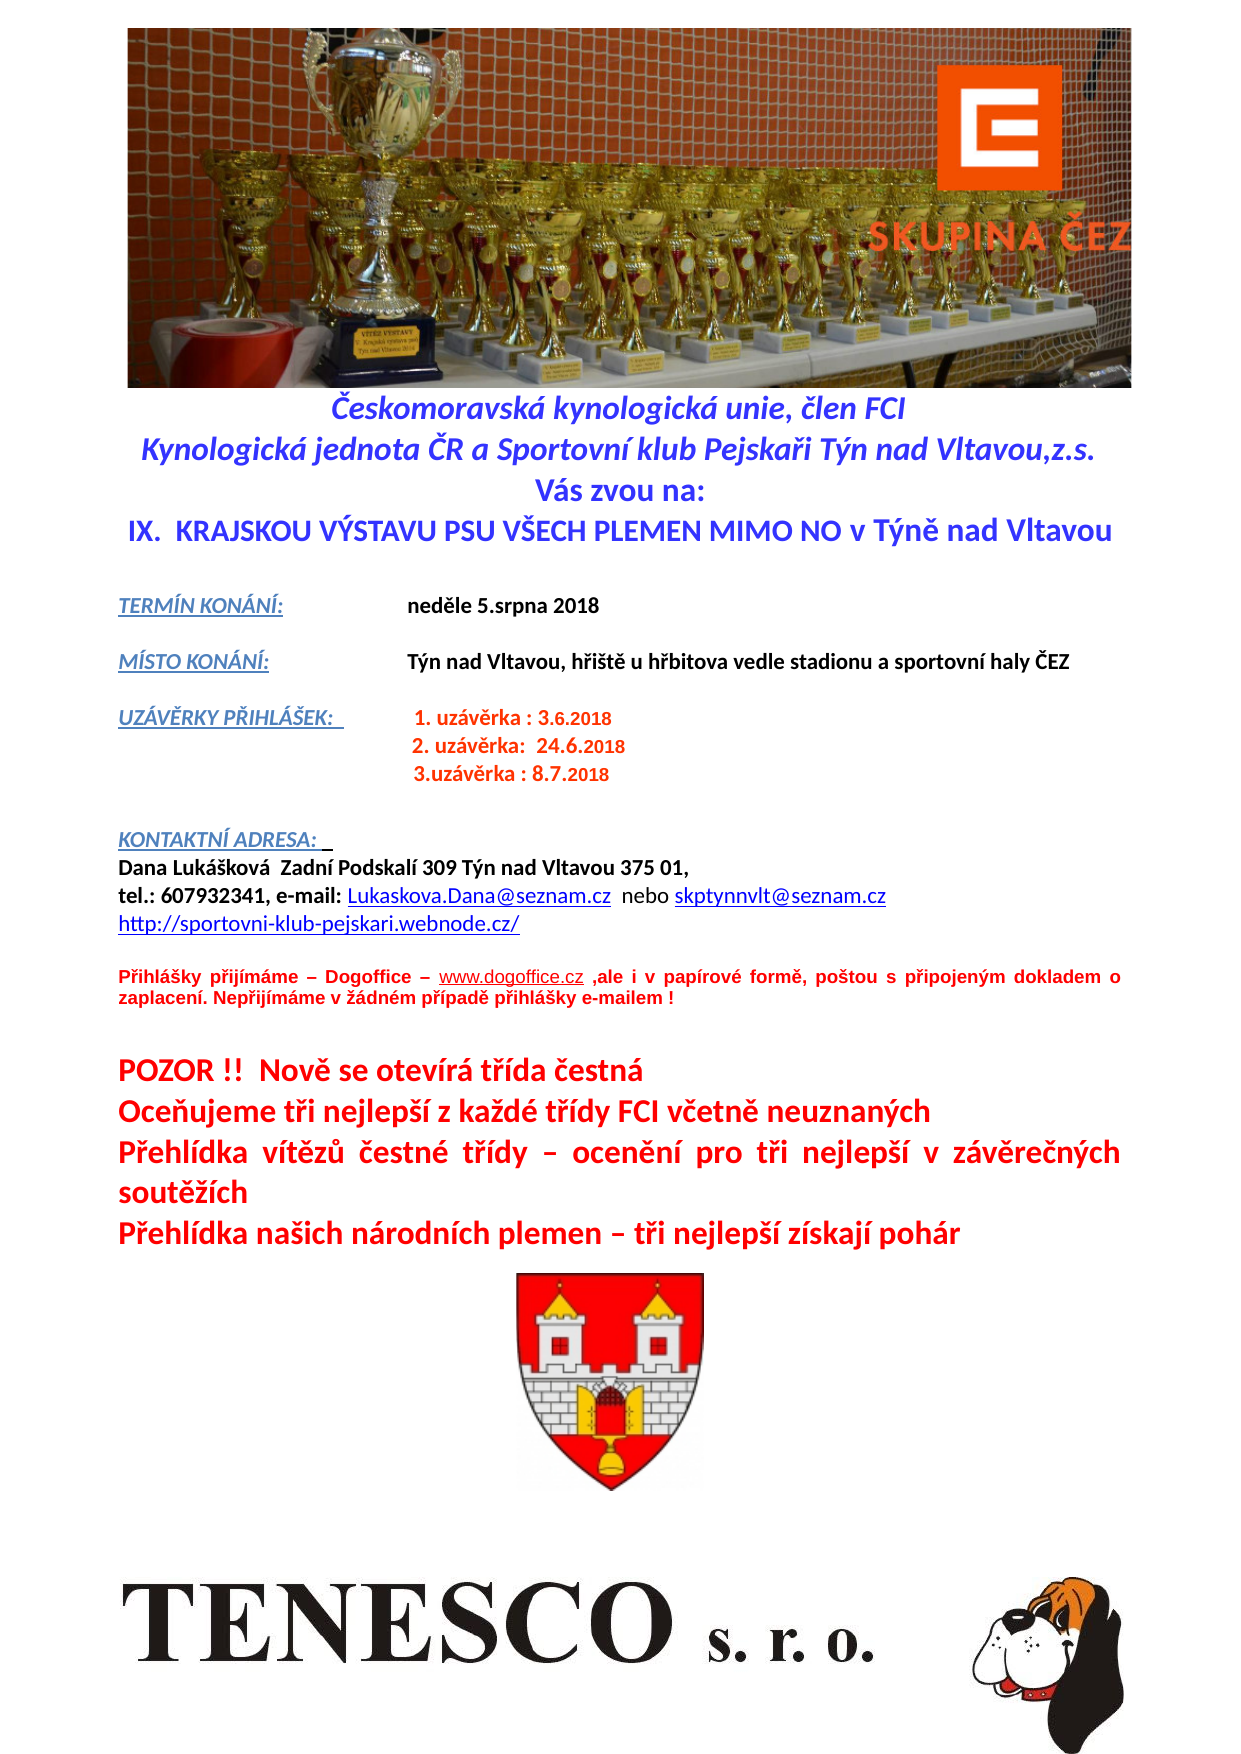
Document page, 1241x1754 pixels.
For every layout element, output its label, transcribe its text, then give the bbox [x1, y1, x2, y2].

text Dana Lukášková Zadní Podskalí 309 Týn nad Vltavou 375 01, [118, 853, 1122, 881]
text Přihlášky přijímáme – Dogoffice – www.dogoffice.cz ,ale i v papírové formě, poštou s připojeným dokladem o zaplacení. Nepřijímáme v žádném případě přihlášky e-mailem ! [118, 966, 1122, 1009]
text 2. uzávěrka: 24.6.2018 [118, 731, 1122, 759]
text tel.: 607932341, e-mail: Lukaskova.Dana@seznam.cz nebo skptynnvlt@seznam.cz [118, 881, 1122, 909]
text TERMÍN KONÁNÍ: neděle 5.srpna 2018 [118, 591, 1122, 619]
text http://sportovni-klub-pejskari.webnode.cz/ [118, 909, 1122, 937]
text Přehlídka vítězů čestné třídy – ocenění pro tři nejlepší v závěrečných soutěžích [118, 1131, 1122, 1212]
text POZOR !! Nově se otevírá třída čestná [118, 1049, 1122, 1090]
text IX. KRAJSKOU VÝSTAVU PSU VŠECH PLEMEN MIMO NO v Týně nad Vltavou [118, 509, 1122, 550]
text MÍSTO KONÁNÍ: Týn nad Vltavou, hřiště u hřbitova vedle stadionu a sportovní haly ČEZ [118, 647, 1122, 675]
text Kynologická jednota ČR a Sportovní klub Pejskaři Týn nad Vltavou,z.s. [118, 428, 1122, 469]
text Oceňujeme tři nejlepší z každé třídy FCI včetně neuznaných [118, 1090, 1122, 1131]
text Vás zvou na: [118, 469, 1122, 509]
text 3.uzávěrka : 8.7.2018 [118, 759, 1122, 787]
text Přehlídka našich národních plemen – tři nejlepší získají pohár [118, 1212, 1122, 1253]
text Českomoravská kynologická unie, člen FCI [118, 174, 1122, 428]
text KONTAKTNÍ ADRESA: [118, 825, 1122, 853]
text UZÁVĚRKY PŘIHLÁŠEK: 1. uzávěrka : 3.6.2018 [118, 703, 1122, 731]
